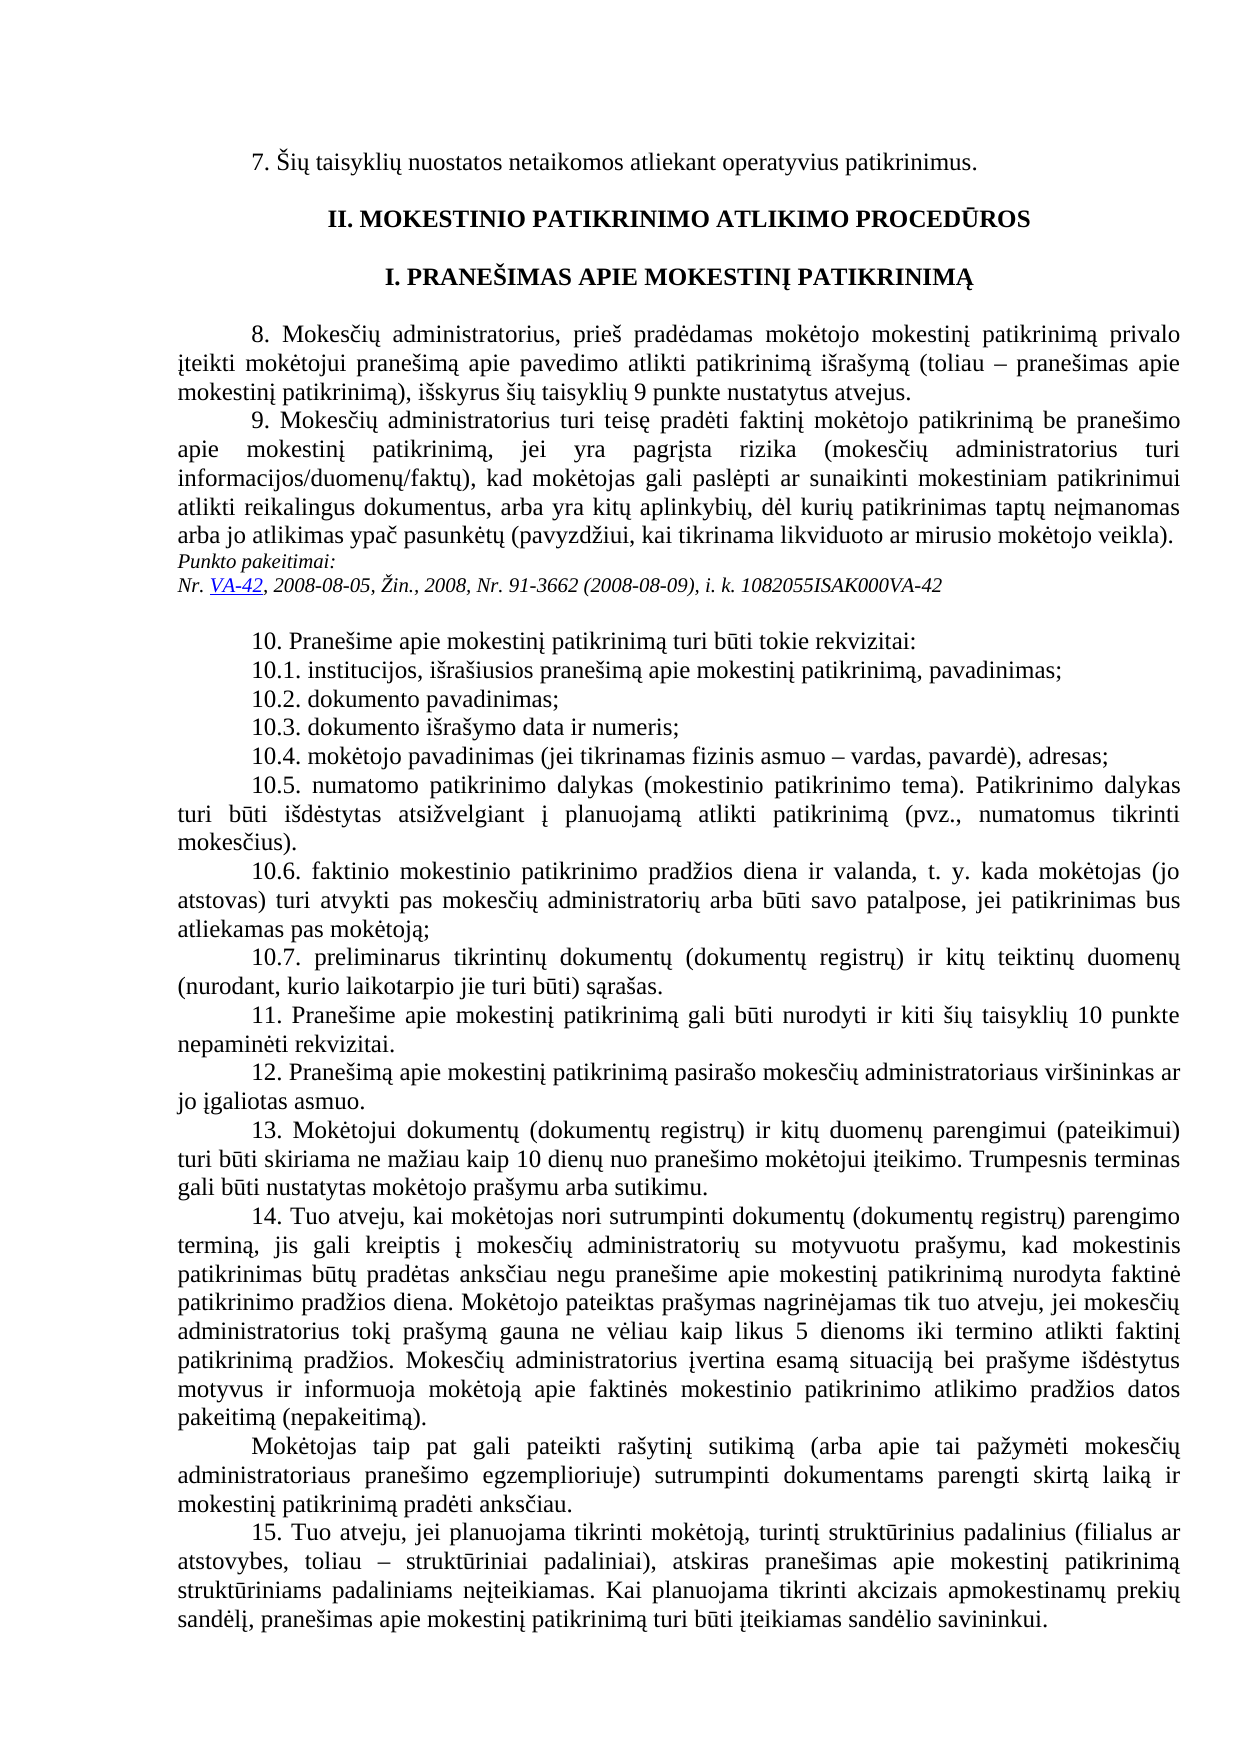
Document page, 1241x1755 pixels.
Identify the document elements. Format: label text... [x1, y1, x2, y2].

text 10. Pranešime apie mokestinį patikrinimą turi būti tokie rekvizitai: [177, 626, 1181, 655]
text 8. Mokesčių administratorius, prieš pradėdamas mokėtojo mokestinį patikrinimą privalo įteikti mokėtojui pranešimą apie pavedimo atlikti patikrinimą išrašymą (toliau – pranešimas apie mokestinį patikrinimą), išskyrus šių taisyklių 9 punkte nustatytus atvejus. [177, 319, 1181, 406]
text Mokėtojas taip pat gali pateikti rašytinį sutikimą (arba apie tai pažymėti mokesčių administratoriaus pranešimo egzemplioriuje) sutrumpinti dokumentams parengti skirtą laiką ir mokestinį patikrinimą pradėti anksčiau. [177, 1431, 1181, 1517]
text 10.4. mokėtojo pavadinimas (jei tikrinamas fizinis asmuo – vardas, pavardė), adresas; [177, 741, 1181, 770]
text 10.5. numatomo patikrinimo dalykas (mokestinio patikrinimo tema). Patikrinimo dalykas turi būti išdėstytas atsižvelgiant į planuojamą atlikti patikrinimą (pvz., numatomus tikrinti mokesčius). [177, 770, 1181, 856]
text 10.6. faktinio mokestinio patikrinimo pradžios diena ir valanda, t. y. kada mokėtojas (jo atstovas) turi atvykti pas mokesčių administratorių arba būti savo patalpose, jei patikrinimas bus atliekamas pas mokėtoją; [177, 856, 1181, 942]
text 10.1. institucijos, išrašiusios pranešimą apie mokestinį patikrinimą, pavadinimas; [177, 655, 1181, 684]
text 14. Tuo atveju, kai mokėtojas nori sutrumpinti dokumentų (dokumentų registrų) parengimo terminą, jis gali kreiptis į mokesčių administratorių su motyvuotu prašymu, kad mokestinis patikrinimas būtų pradėtas anksčiau negu pranešime apie mokestinį patikrinimą nurodyta faktinė patikrinimo pradžios diena. Mokėtojo pateiktas prašymas nagrinėjamas tik tuo atveju, jei mokesčių administratorius tokį prašymą gauna ne vėliau kaip likus 5 dienoms iki termino atlikti faktinį patikrinimą pradžios. Mokesčių administratorius įvertina esamą situaciją bei prašyme išdėstytus motyvus ir informuoja mokėtoją apie faktinės mokestinio patikrinimo atlikimo pradžios datos pakeitimą (nepakeitimą). [177, 1201, 1181, 1431]
text Nr. VA-42, 2008-08-05, Žin., 2008, Nr. 91-3662 (2008-08-09), i. k. 1082055ISAK000VA-42 [177, 573, 1181, 597]
text 7. Šių taisyklių nuostatos netaikomos atliekant operatyvius patikrinimus. [177, 147, 1181, 176]
text 11. Pranešime apie mokestinį patikrinimą gali būti nurodyti ir kiti šių taisyklių 10 punkte nepaminėti rekvizitai. [177, 1000, 1181, 1057]
text Punkto pakeitimai: [177, 549, 1181, 573]
text 10.2. dokumento pavadinimas; [177, 684, 1181, 712]
text II. MOKESTINIO PATIKRINIMO ATLIKIMO PROCEDŪROS [177, 204, 1181, 233]
text 10.7. preliminarus tikrintinų dokumentų (dokumentų registrų) ir kitų teiktinų duomenų (nurodant, kurio laikotarpio jie turi būti) sąrašas. [177, 942, 1181, 1000]
text 15. Tuo atveju, jei planuojama tikrinti mokėtoją, turintį struktūrinius padalinius (filialus ar atstovybes, toliau – struktūriniai padaliniai), atskiras pranešimas apie mokestinį patikrinimą struktūriniams padaliniams neįteikiamas. Kai planuojama tikrinti akcizais apmokestinamų prekių sandėlį, pranešimas apie mokestinį patikrinimą turi būti įteikiamas sandėlio savininkui. [177, 1517, 1181, 1632]
text I. PRANEŠIMAS APIE MOKESTINĮ PATIKRINIMĄ [177, 262, 1181, 291]
text 9. Mokesčių administratorius turi teisę pradėti faktinį mokėtojo patikrinimą be pranešimo apie mokestinį patikrinimą, jei yra pagrįsta rizika (mokesčių administratorius turi informacijos/duomenų/faktų), kad mokėtojas gali paslėpti ar sunaikinti mokestiniam patikrinimui atlikti reikalingus dokumentus, arba yra kitų aplinkybių, dėl kurių patikrinimas taptų neįmanomas arba jo atlikimas ypač pasunkėtų (pavyzdžiui, kai tikrinama likviduoto ar mirusio mokėtojo veikla). [177, 406, 1181, 549]
text 13. Mokėtojui dokumentų (dokumentų registrų) ir kitų duomenų parengimui (pateikimui) turi būti skiriama ne mažiau kaip 10 dienų nuo pranešimo mokėtojui įteikimo. Trumpesnis terminas gali būti nustatytas mokėtojo prašymu arba sutikimu. [177, 1115, 1181, 1201]
text 10.3. dokumento išrašymo data ir numeris; [177, 712, 1181, 741]
text 12. Pranešimą apie mokestinį patikrinimą pasirašo mokesčių administratoriaus viršininkas ar jo įgaliotas asmuo. [177, 1057, 1181, 1115]
